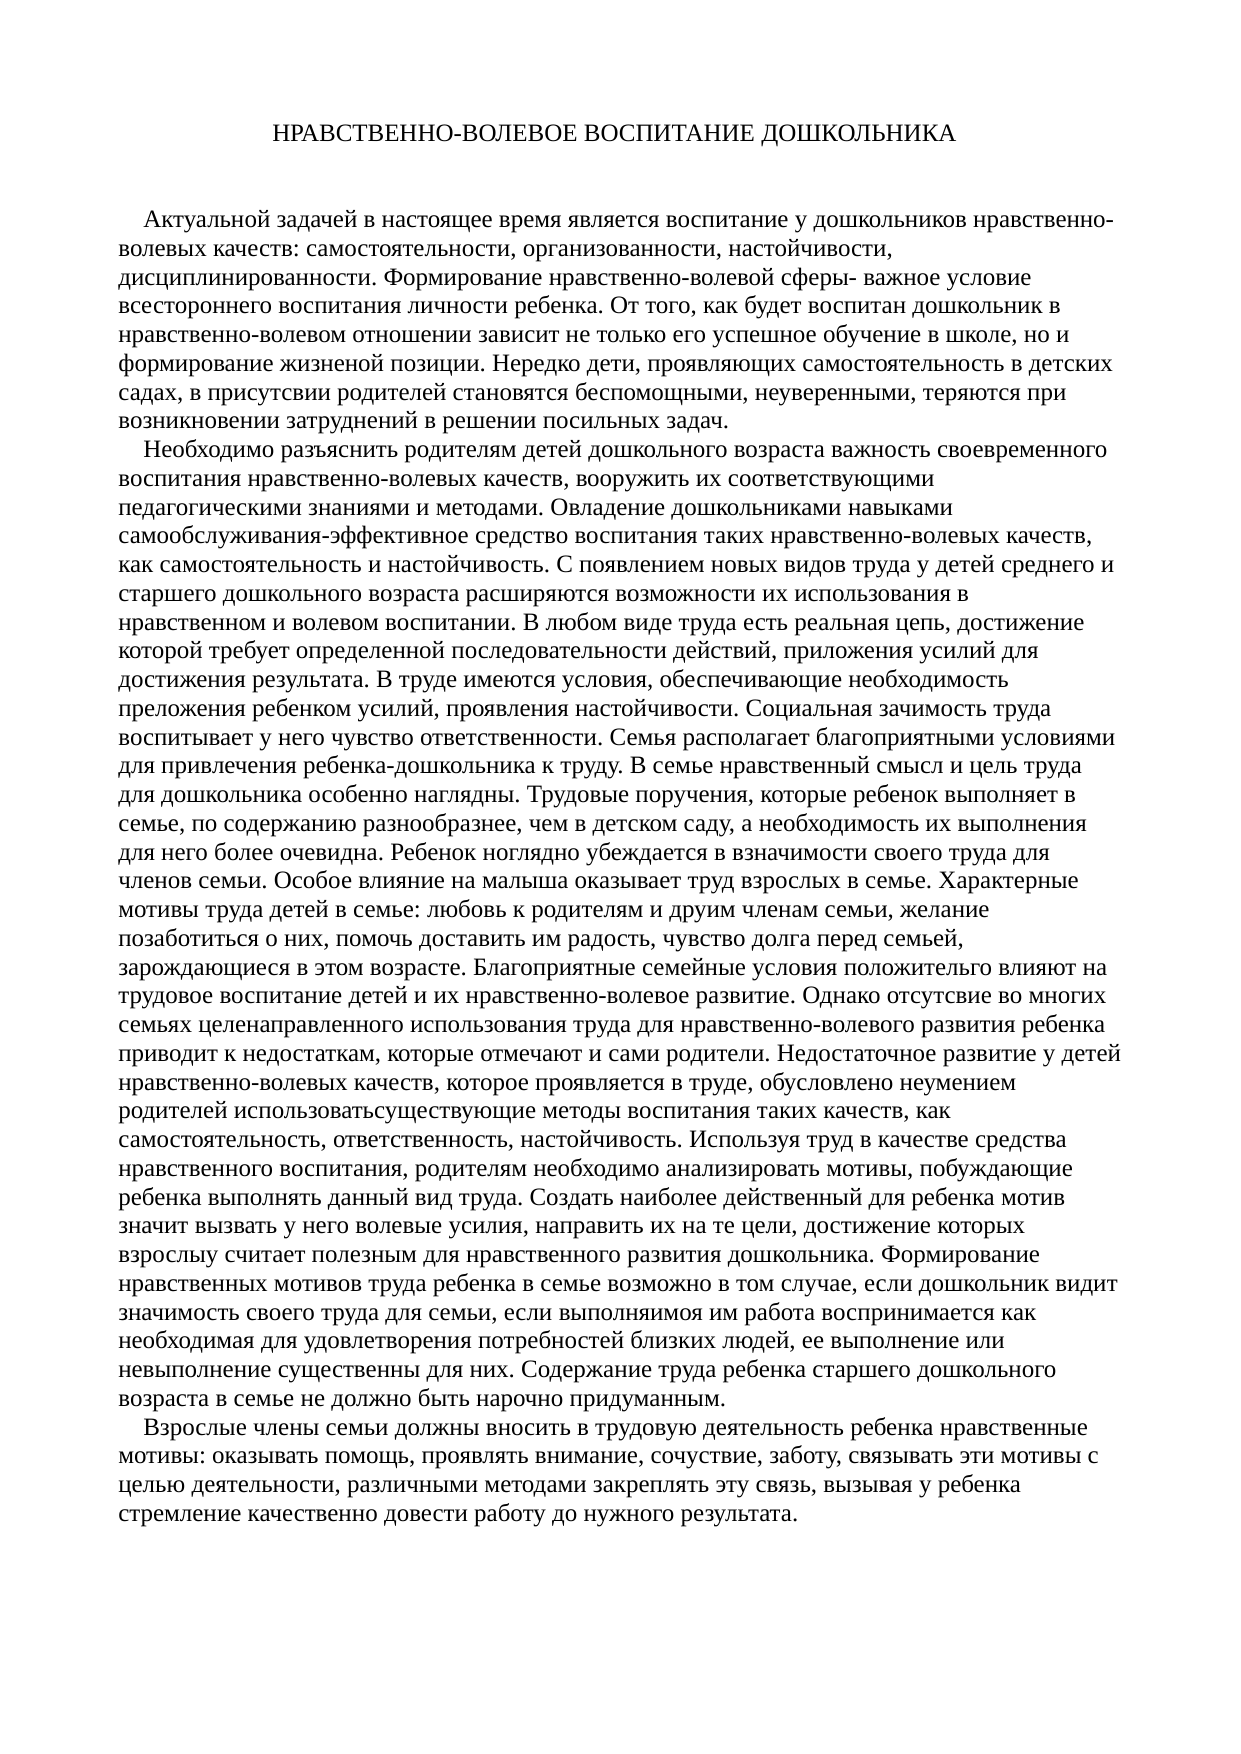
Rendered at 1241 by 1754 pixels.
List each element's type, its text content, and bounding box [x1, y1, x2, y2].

text Актуальной задачей в настоящее время является воспитание у дошкольников нравственно-волевых качеств: самостоятельности, организованности, настойчивости, дисциплинированности. Формирование нравственно-волевой сферы- важное условие всестороннего воспитания личности ребенка. От того, как будет воспитан дошкольник в нравственно-волевом отношении зависит не только его успешное обучение в школе, но и формирование жизненой позиции. Нередко дети, проявляющих самостоятельность в детских садах, в присутсвии родителей становятся беспомощными, неуверенными, теряются при возникновении затруднений в решении посильных задач. [118, 204, 1122, 434]
text НРАВСТВЕННО-ВОЛЕВОЕ ВОСПИТАНИЕ ДОШКОЛЬНИКА [118, 118, 1122, 147]
text Необходимо разъяснить родителям детей дошкольного возраста важность своевременного воспитания нравственно-волевых качеств, вооружить их соответствующими педагогическими знаниями и методами. Овладение дошкольниками навыками самообслуживания-эффективное средство воспитания таких нравственно-волевых качеств, как самостоятельность и настойчивость. С появлением новых видов труда у детей среднего и старшего дошкольного возраста расширяются возможности их использования в нравственном и волевом воспитании. В любом виде труда есть реальная цепь, достижение которой требует определенной последовательности действий, приложения усилий для достижения результата. В труде имеются условия, обеспечивающие необходимость преложения ребенком усилий, проявления настойчивости. Социальная зачимость труда воспитывает у него чувство ответственности. Семья располагает благоприятными условиями для привлечения ребенка-дошкольника к труду. В семье нравственный смысл и цель труда для дошкольника особенно наглядны. Трудовые поручения, которые ребенок выполняет в семье, по содержанию разнообразнее, чем в детском саду, а необходимость их выполнения для него более очевидна. Ребенок ноглядно убеждается в взначимости своего труда для членов семьи. Особое влияние на малыша оказывает труд взрослых в семье. Характерные мотивы труда детей в семье: любовь к родителям и друим членам семьи, желание позаботиться о них, помочь доставить им радость, чувство долга перед семьей, зарождающиеся в этом возрасте. Благоприятные семейные условия положительго влияют на трудовое воспитание детей и их нравственно-волевое развитие. Однако отсутсвие во многих семьях целенаправленного использования труда для нравственно-волевого развития ребенка приводит к недостаткам, которые отмечают и сами родители. Недостаточное развитие у детей нравственно-волевых качеств, которое проявляется в труде, обусловлено неумением родителей использоватьсуществующие методы воспитания таких качеств, как самостоятельность, ответственность, настойчивость. Используя труд в качестве средства нравственного воспитания, родителям необходимо анализировать мотивы, побуждающие ребенка выполнять данный вид труда. Создать наиболее действенный для ребенка мотив значит вызвать у него волевые усилия, направить их на те цели, достижение которых взрослыу считает полезным для нравственного развития дошкольника. Формирование нравственных мотивов труда ребенка в семье возможно в том случае, если дошкольник видит значимость своего труда для семьи, если выполняимоя им работа воспринимается как необходимая для удовлетворения потребностей близких людей, ее выполнение или невыполнение существенны для них. Содержание труда ребенка старшего дошкольного возраста в семье не должно быть нарочно придуманным. [118, 434, 1122, 1412]
text Взрослые члены семьи должны вносить в трудовую деятельность ребенка нравственные мотивы: оказывать помощь, проявлять внимание, сочуствие, заботу, связывать эти мотивы с целью деятельности, различными методами закреплять эту связь, вызывая у ребенка стремление качественно довести работу до нужного результата. [118, 1412, 1122, 1527]
